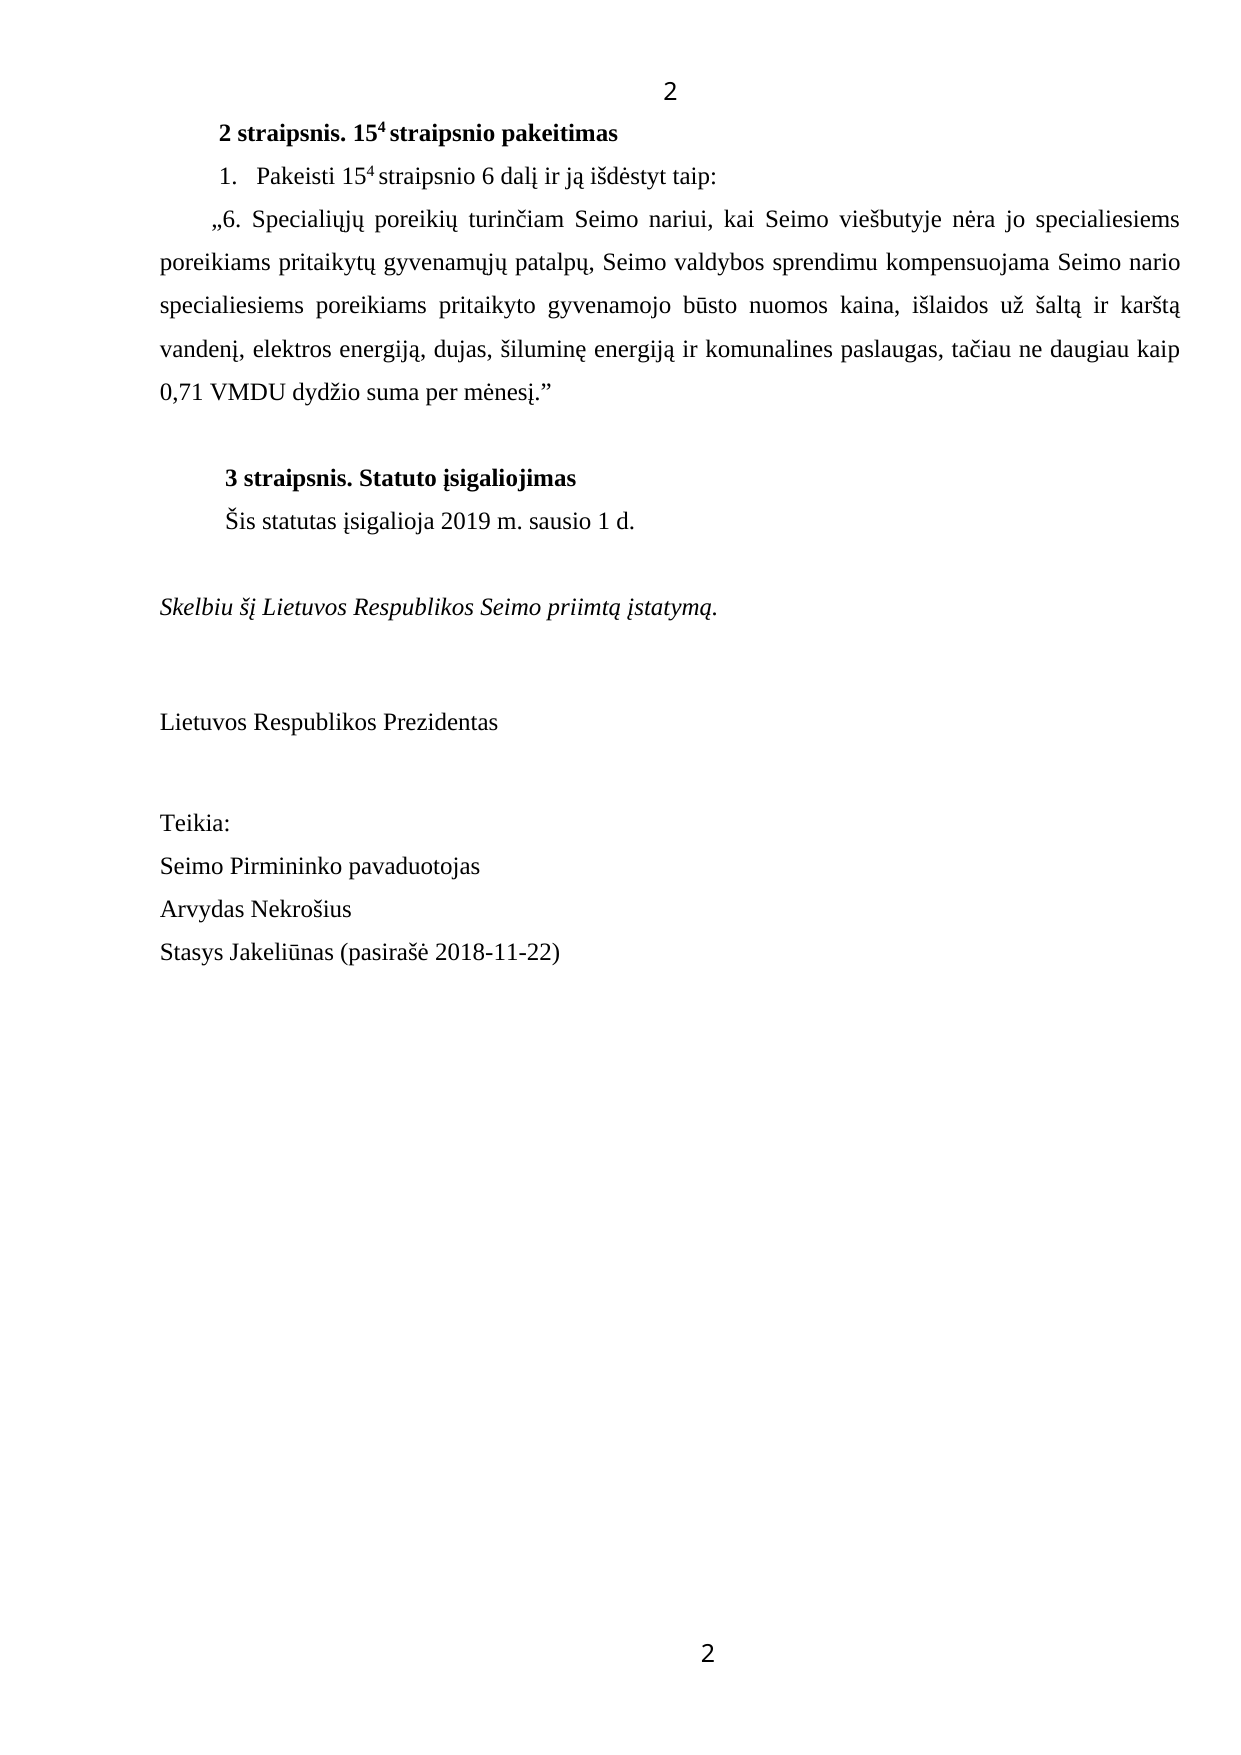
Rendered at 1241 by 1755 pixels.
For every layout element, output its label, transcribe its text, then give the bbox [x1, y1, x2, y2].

text 3 straipsnis. Statuto įsigaliojimas [159, 463, 1181, 492]
text Šis statutas įsigalioja 2019 m. sausio 1 d. [159, 506, 1181, 535]
text 1. Pakeisti 154 straipsnio 6 dalį ir ją išdėstyt taip: [218, 161, 1181, 190]
text Skelbiu šį Lietuvos Respublikos Seimo priimtą įstatymą. [159, 592, 1157, 621]
text Arvydas Nekrošius [159, 894, 1181, 923]
text Stasys Jakeliūnas (pasirašė 2018-11-22) [159, 937, 1181, 966]
text „6. Specialiųjų poreikių turinčiam Seimo nariui, kai Seimo viešbutyje nėra jo specialiesiems poreikiams pritaikytų gyvenamųjų patalpų, Seimo valdybos sprendimu kompensuojama Seimo nario specialiesiems poreikiams pritaikyto gyvenamojo būsto nuomos kaina, išlaidos už šaltą ir karštą vandenį, elektros energiją, dujas, šiluminę energiją ir komunalines paslaugas, tačiau ne daugiau kaip 0,71 VMDU dydžio suma per mėnesį.” [159, 204, 1181, 406]
text Lietuvos Respublikos Prezidentas [159, 707, 1181, 736]
text Teikia: [159, 808, 1181, 837]
text Seimo Pirmininko pavaduotojas [159, 851, 1181, 880]
text 2 straipsnis. 154 straipsnio pakeitimas [159, 118, 1181, 147]
